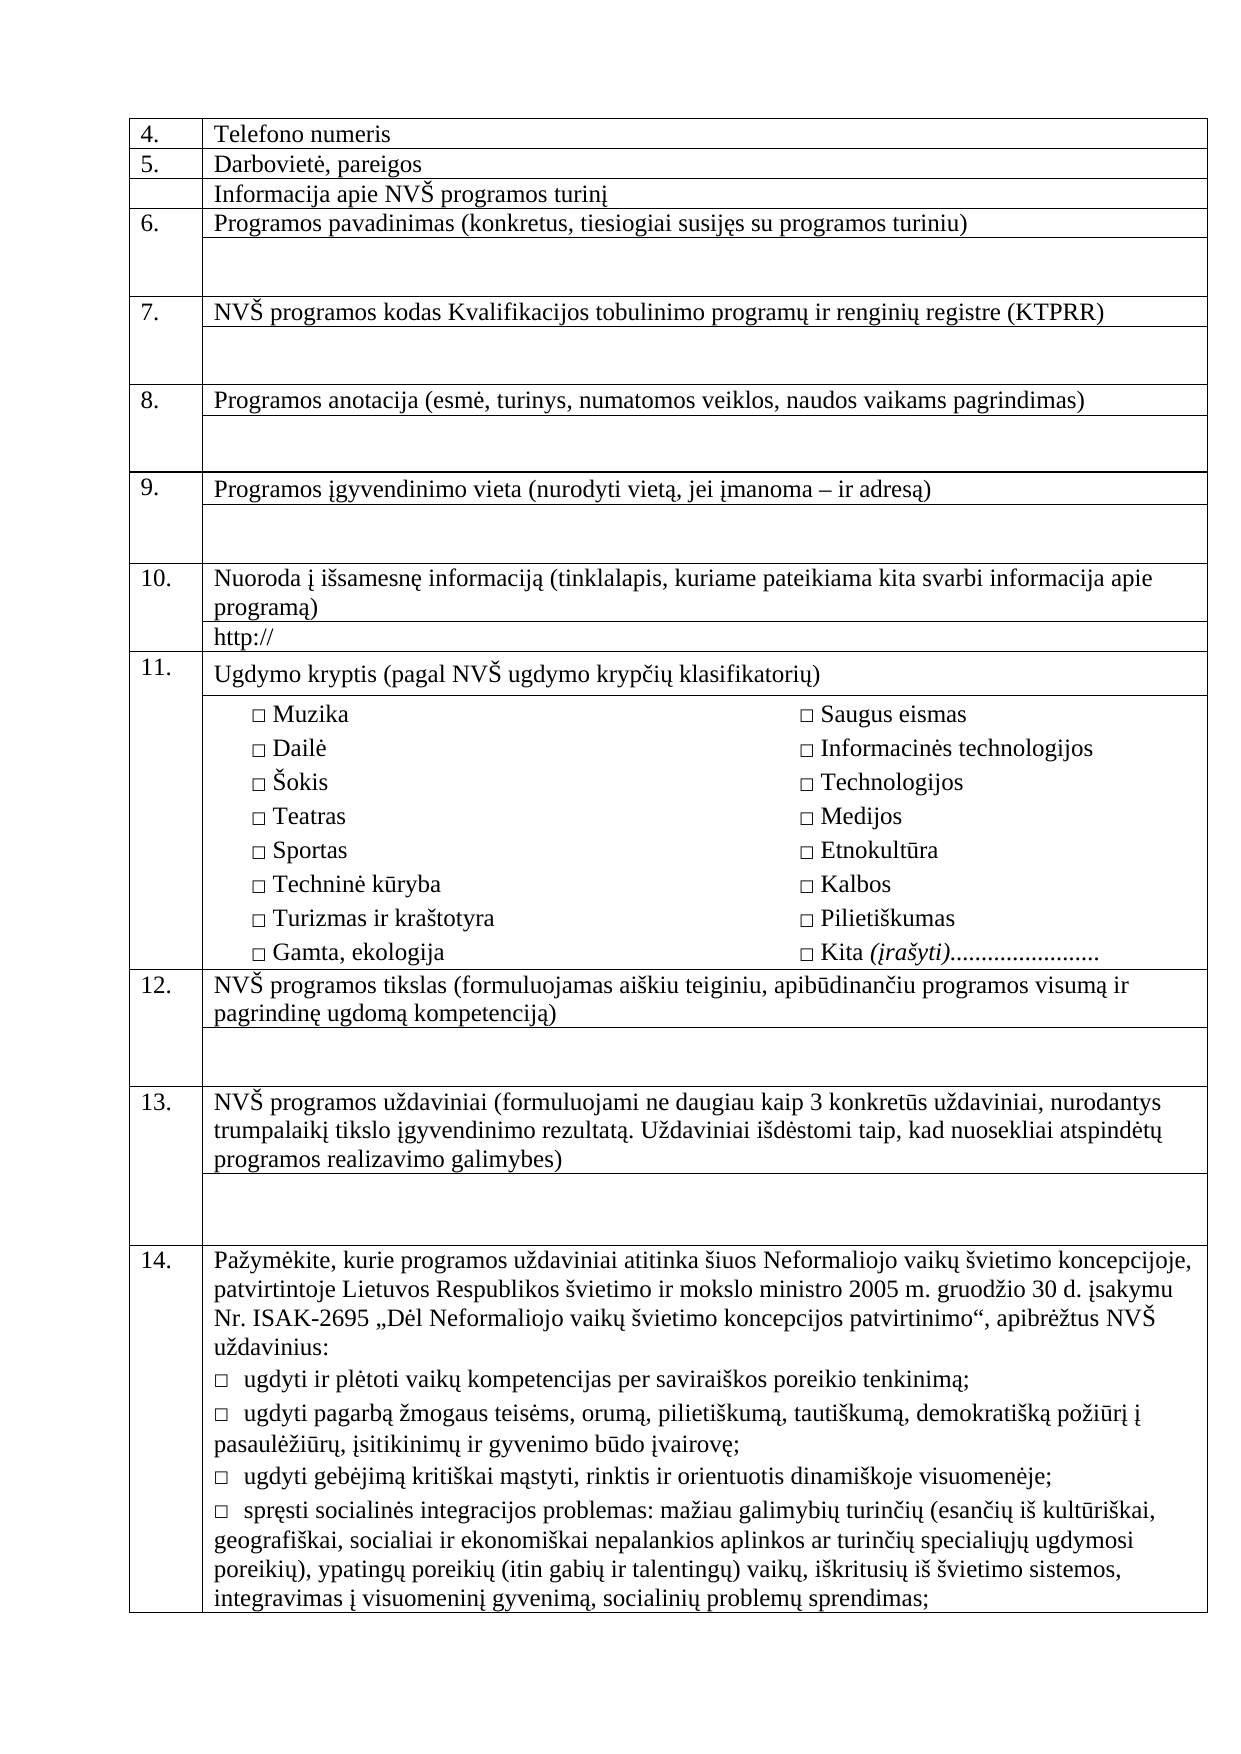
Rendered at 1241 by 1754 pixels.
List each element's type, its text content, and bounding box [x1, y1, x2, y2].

table_cell Ugdymo kryptis (pagal NVŠ ugdymo krypčių klasifikatorių) [203, 652, 1207, 695]
table_cell [203, 505, 1207, 562]
table_cell Programos pavadinimas (konkretus, tiesiogiai susijęs su programos turiniu) [203, 209, 1207, 237]
table_cell Nuoroda į išsamesnę informaciją (tinklalapis, kuriame pateikiama kita svarbi informacija apie programą) [203, 564, 1207, 621]
table_cell 12. [130, 970, 202, 1086]
table_cell [203, 238, 1207, 296]
table_cell 5. [130, 149, 202, 178]
table_cell ☐ Saugus eismas ☐ Informacinės technologijos ☐ Technologijos ☐ Medijos ☐ Etnokultūra ☐ Kalbos ☐ Pilietiškumas ☐ Kita (įrašyti)........................ [750, 696, 1207, 969]
table_cell Programos anotacija (esmė, turinys, numatomos veiklos, naudos vaikams pagrindimas) [203, 385, 1207, 415]
table_cell NVŠ programos tikslas (formuluojamas aiškiu teiginiu, apibūdinančiu programos visumą ir pagrindinę ugdomą kompetenciją) [203, 970, 1207, 1027]
table_cell ☐ Muzika ☐ Dailė ☐ Šokis ☐ Teatras ☐ Sportas ☐ Techninė kūryba ☐ Turizmas ir kraštotyra ☐ Gamta, ekologija [203, 696, 750, 969]
table_cell [203, 1174, 1207, 1244]
table_cell 9. [130, 473, 202, 562]
table_cell 11. [130, 652, 202, 969]
table_cell Telefono numeris [203, 119, 1207, 148]
table_cell Pažymėkite, kurie programos uždaviniai atitinka šiuos Neformaliojo vaikų švietimo koncepcijoje, patvirtintoje Lietuvos Respublikos švietimo ir mokslo ministro 2005 m. gruodžio 30 d. įsakymu Nr. ISAK-2695 „Dėl Neformaliojo vaikų švietimo koncepcijos patvirtinimo“, apibrėžtus NVŠ uždavinius: ☐ ugdyti ir plėtoti vaikų kompetencijas per saviraiškos poreikio tenkinimą; ☐ ugdyti pagarbą žmogaus teisėms, orumą, pilietiškumą, tautiškumą, demokratišką požiūrį į pasaulėžiūrų, įsitikinimų ir gyvenimo būdo įvairovę; ☐ ugdyti gebėjimą kritiškai mąstyti, rinktis ir orientuotis dinamiškoje visuomenėje; ☐ spręsti socialinės integracijos problemas: mažiau galimybių turinčių (esančių iš kultūriškai, geografiškai, socialiai ir ekonomiškai nepalankios aplinkos ar turinčių specialiųjų ugdymosi poreikių), ypatingų poreikių (itin gabių ir talentingų) vaikų, iškritusių iš švietimo sistemos, integravimas į visuomeninį gyvenimą, socialinių problemų sprendimas; [203, 1246, 1207, 1612]
table_cell 14. [130, 1246, 202, 1612]
table_cell NVŠ programos uždaviniai (formuluojami ne daugiau kaip 3 konkretūs uždaviniai, nurodantys trumpalaikį tikslo įgyvendinimo rezultatą. Uždaviniai išdėstomi taip, kad nuosekliai atspindėtų programos realizavimo galimybes) [203, 1087, 1207, 1173]
table_cell 6. [130, 209, 202, 296]
table_cell NVŠ programos kodas Kvalifikacijos tobulinimo programų ir renginių registre (KTPRR) [203, 297, 1207, 326]
table_cell [203, 1028, 1207, 1086]
table_cell 4. [130, 119, 202, 148]
table_cell [203, 416, 1207, 471]
table_cell 7. [130, 297, 202, 384]
table_cell Programos įgyvendinimo vieta (nurodyti vietą, jei įmanoma – ir adresą) [203, 473, 1207, 504]
table_cell 10. [130, 564, 202, 651]
table_cell Informacija apie NVŠ programos turinį [203, 179, 1207, 207]
table_cell http:// [203, 622, 1207, 651]
table_cell [203, 327, 1207, 384]
table_cell 13. [130, 1087, 202, 1244]
table_cell [130, 179, 202, 207]
table_cell Darbovietė, pareigos [203, 149, 1207, 178]
table_cell 8. [130, 385, 202, 471]
